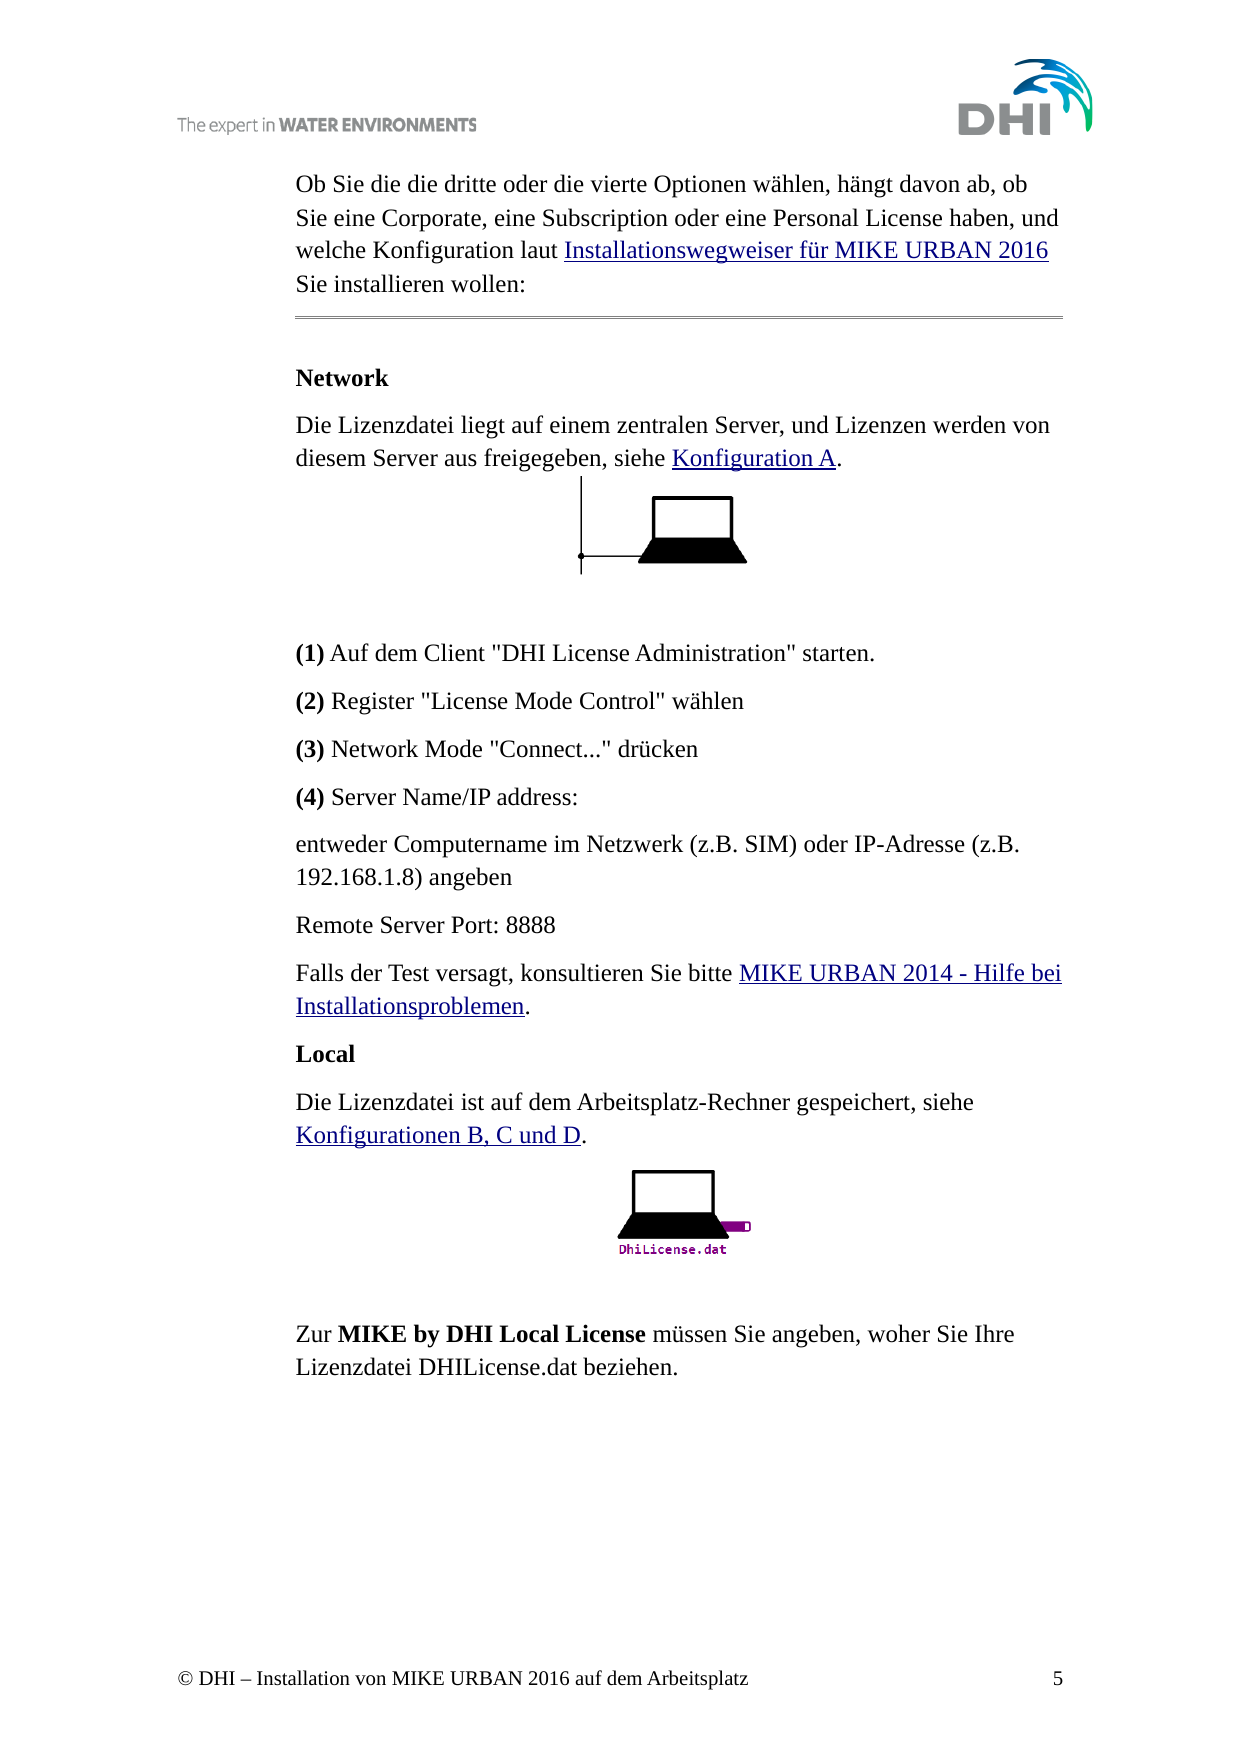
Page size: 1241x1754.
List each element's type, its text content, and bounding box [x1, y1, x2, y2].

picture [958, 59, 1093, 135]
picture [593, 1152, 766, 1267]
text Die Lizenzdatei liegt auf einem zentralen Server, und Lizenzen werden von diesem Server aus freigegeben, siehe Konfiguration A. [295, 410, 1063, 472]
text (3) Network Mode "Connect..." drücken [295, 734, 1063, 762]
text Falls der Test versagt, konsultieren Sie bitte MIKE URBAN 2014 - Hilfe bei Installationsproblemen. [295, 958, 1063, 1020]
text (2) Register "License Mode Control" wählen [295, 686, 1063, 715]
text (1) Auf dem Client "DHI License Administration" starten. [295, 638, 1063, 667]
text Zur MIKE by DHI Local License müssen Sie angeben, woher Sie Ihre Lizenzdatei DHILicense.dat beziehen. [295, 1319, 1063, 1381]
text Local [295, 1039, 1063, 1068]
text Die Lizenzdatei ist auf dem Arbeitsplatz-Rechner gespeichert, siehe Konfigurationen B, C und D. [295, 1087, 1063, 1148]
text entweder Computername im Netzwerk (z.B. SIM) oder IP-Adresse (z.B. 192.168.1.8) angeben [295, 829, 1063, 891]
text (4) Server Name/IP address: [295, 782, 1063, 810]
text Ob Sie die die dritte oder die vierte Optionen wählen, hängt davon ab, ob Sie eine Corporate, eine Subscription oder eine Personal License haben, und welche Konfiguration laut Installationswegweiser für MIKE URBAN 2016 Sie installieren wollen: [295, 169, 1063, 297]
picture [562, 476, 797, 586]
text Network [295, 363, 1063, 391]
picture [177, 117, 477, 135]
text Remote Server Port: 8888 [295, 910, 1063, 939]
